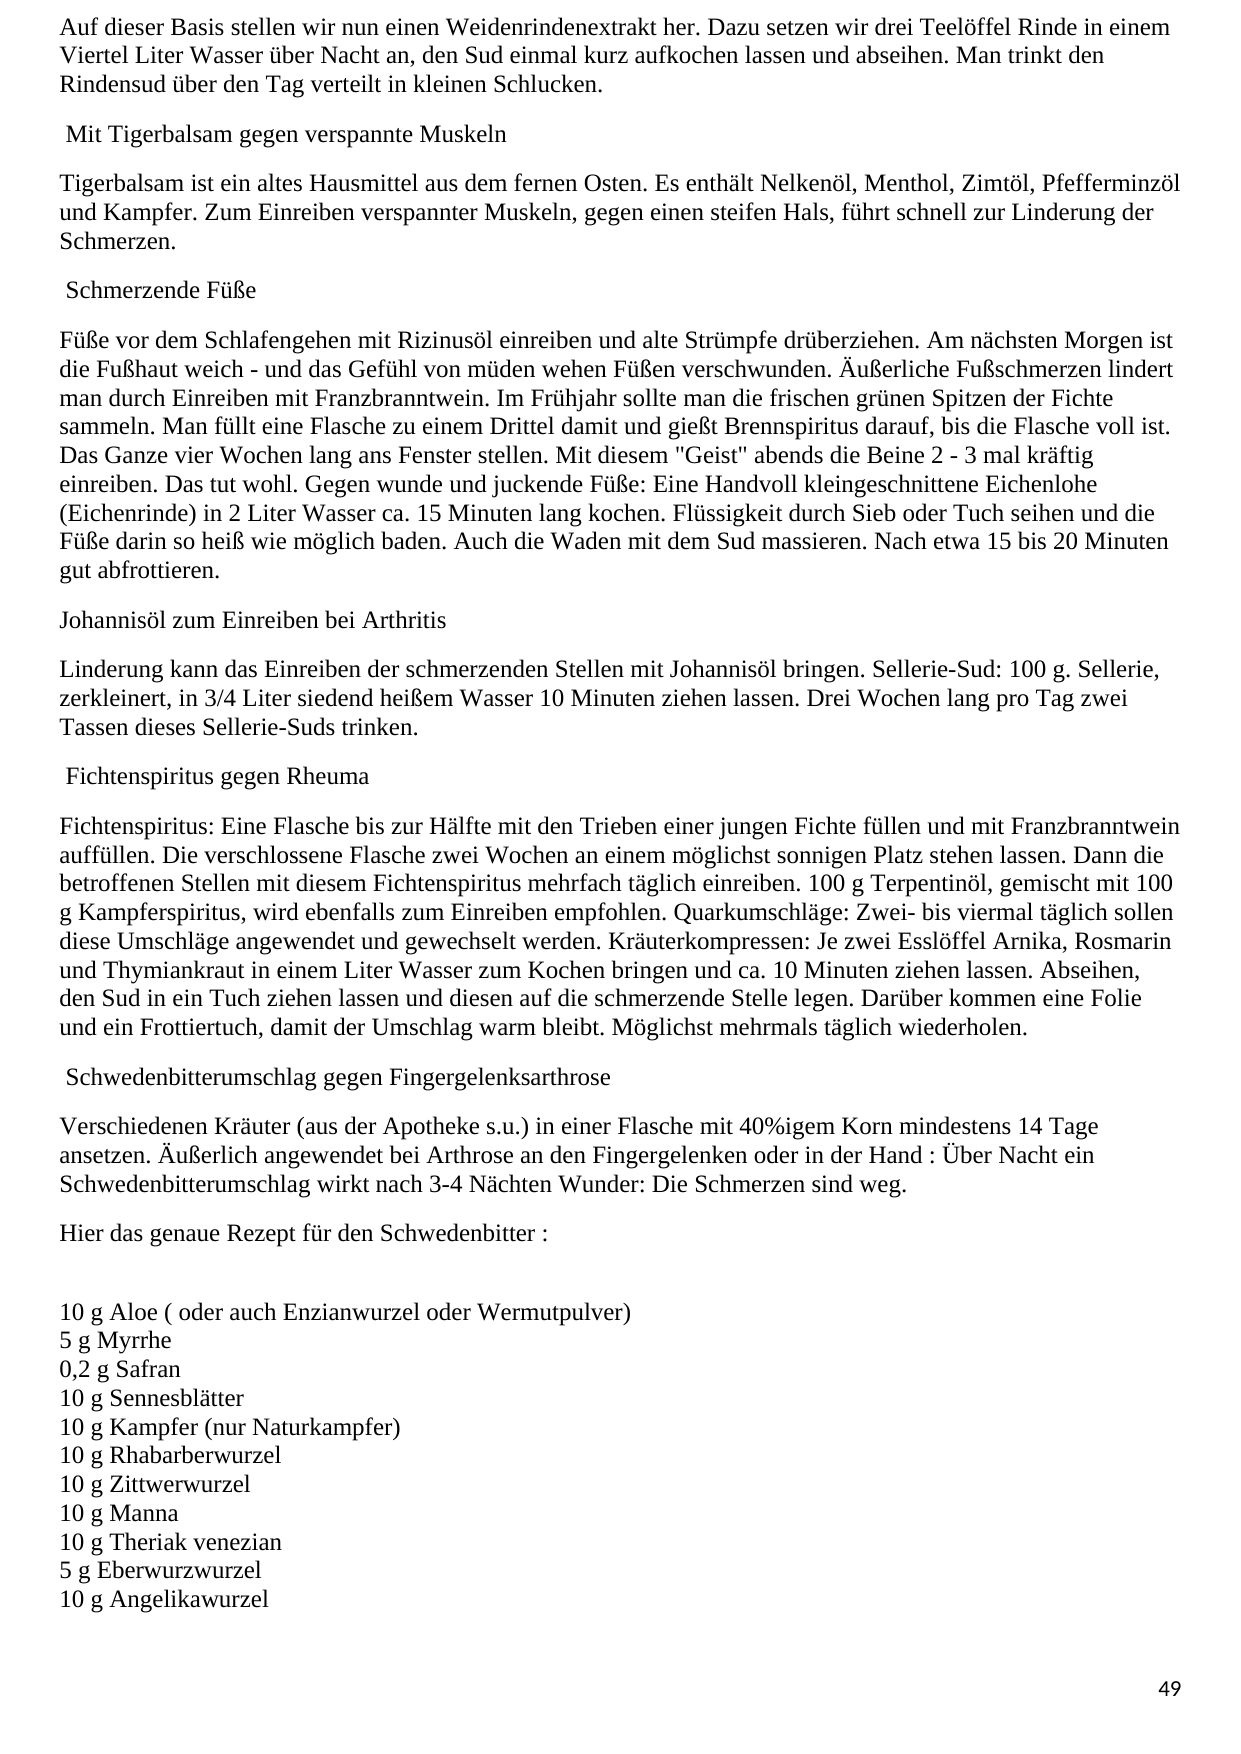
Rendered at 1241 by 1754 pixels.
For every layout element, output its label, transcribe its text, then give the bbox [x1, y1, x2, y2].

text Verschiedenen Kräuter (aus der Apotheke s.u.) in einer Flasche mit 40%igem Korn mindestens 14 Tage ansetzen. Äußerlich angewendet bei Arthrose an den Fingergelenken oder in der Hand : Über Nacht ein Schwedenbitterumschlag wirkt nach 3-4 Nächten Wunder: Die Schmerzen sind weg. [59, 1111, 1181, 1198]
text Mit Tigerbalsam gegen verspannte Muskeln [59, 119, 1181, 148]
text Füße vor dem Schlafengehen mit Rizinusöl einreiben und alte Strümpfe drüberziehen. Am nächsten Morgen ist die Fußhaut weich - und das Gefühl von müden wehen Füßen verschwunden. Äußerliche Fußschmerzen lindert man durch Einreiben mit Franzbranntwein. Im Frühjahr sollte man die frischen grünen Spitzen der Fichte sammeln. Man füllt eine Flasche zu einem Drittel damit und gießt Brennspiritus darauf, bis die Flasche voll ist. Das Ganze vier Wochen lang ans Fenster stellen. Mit diesem "Geist" abends die Beine 2 - 3 mal kräftig einreiben. Das tut wohl. Gegen wunde und juckende Füße: Eine Handvoll kleingeschnittene Eichenlohe (Eichenrinde) in 2 Liter Wasser ca. 15 Minuten lang kochen. Flüssigkeit durch Sieb oder Tuch seihen und die Füße darin so heiß wie möglich baden. Auch die Waden mit dem Sud massieren. Nach etwa 15 bis 20 Minuten gut abfrottieren. [59, 325, 1181, 584]
text Fichtenspiritus: Eine Flasche bis zur Hälfte mit den Trieben einer jungen Fichte füllen und mit Franzbranntwein auffüllen. Die verschlossene Flasche zwei Wochen an einem möglichst sonnigen Platz stehen lassen. Dann die betroffenen Stellen mit diesem Fichtenspiritus mehrfach täglich einreiben. 100 g Terpentinöl, gemischt mit 100 g Kampferspiritus, wird ebenfalls zum Einreiben empfohlen. Quarkumschläge: Zwei- bis viermal täglich sollen diese Umschläge angewendet und gewechselt werden. Kräuterkompressen: Je zwei Esslöffel Arnika, Rosmarin und Thymiankraut in einem Liter Wasser zum Kochen bringen und ca. 10 Minuten ziehen lassen. Abseihen, den Sud in ein Tuch ziehen lassen und diesen auf die schmerzende Stelle legen. Darüber kommen eine Folie und ein Frottiertuch, damit der Umschlag warm bleibt. Möglichst mehrmals täglich wiederholen. [59, 811, 1181, 1041]
text Auf dieser Basis stellen wir nun einen Weidenrindenextrakt her. Dazu setzen wir drei Teelöffel Rinde in einem Viertel Liter Wasser über Nacht an, den Sud einmal kurz aufkochen lassen und abseihen. Man trinkt den Rindensud über den Tag verteilt in kleinen Schlucken. [59, 12, 1181, 98]
text 10 g Aloe ( oder auch Enzianwurzel oder Wermutpulver) 5 g Myrrhe 0,2 g Safran 10 g Sennesblätter 10 g Kampfer (nur Naturkampfer) 10 g Rhabarberwurzel 10 g Zittwerwurzel 10 g Manna 10 g Theriak venezian 5 g Eberwurzwurzel 10 g Angelikawurzel [59, 1268, 1181, 1613]
text Schwedenbitterumschlag gegen Fingergelenksarthrose [59, 1062, 1181, 1091]
text Hier das genaue Rezept für den Schwedenbitter : [59, 1218, 1181, 1247]
text Johannisöl zum Einreiben bei Arthritis [59, 605, 1181, 633]
text Linderung kann das Einreiben der schmerzenden Stellen mit Johannisöl bringen. Sellerie-Sud: 100 g. Sellerie, zerkleinert, in 3/4 Liter siedend heißem Wasser 10 Minuten ziehen lassen. Drei Wochen lang pro Tag zwei Tassen dieses Sellerie-Suds trinken. [59, 654, 1181, 741]
text Tigerbalsam ist ein altes Hausmittel aus dem fernen Osten. Es enthält Nelkenöl, Menthol, Zimtöl, Pfefferminzöl und Kampfer. Zum Einreiben verspannter Muskeln, gegen einen steifen Hals, führt schnell zur Linderung der Schmerzen. [59, 168, 1181, 255]
text Fichtenspiritus gegen Rheuma [59, 761, 1181, 790]
text Schmerzende Füße [59, 276, 1181, 304]
